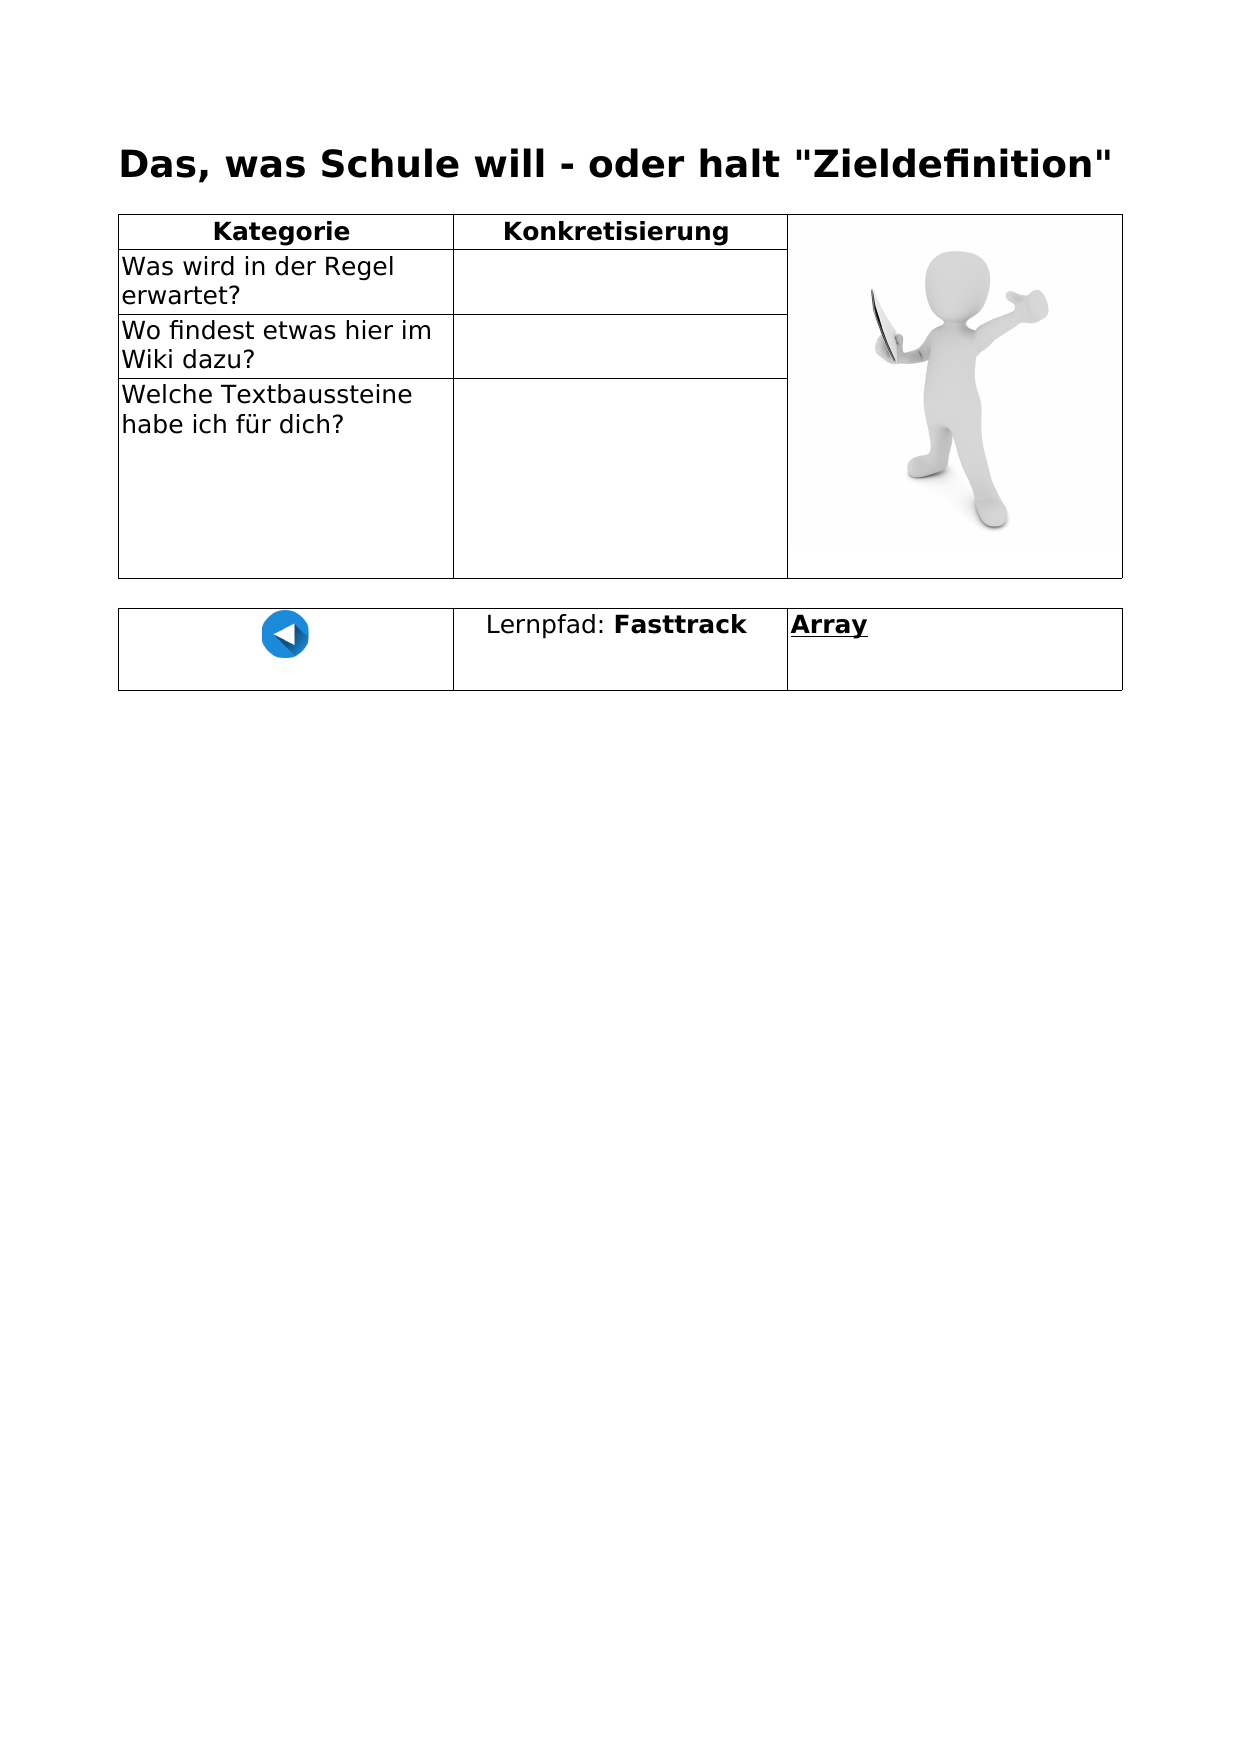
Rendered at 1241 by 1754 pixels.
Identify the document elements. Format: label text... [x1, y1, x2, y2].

table_header Array [788, 609, 1122, 690]
table_header Konkretisierung [454, 215, 787, 249]
table_header Lernpfad: Fasttrack [454, 609, 787, 690]
table_header [119, 609, 453, 690]
table_cell [454, 250, 787, 313]
table_cell [454, 315, 787, 378]
table_cell Wo findest etwas hier im Wiki dazu? [119, 315, 453, 378]
table_cell Welche Textbaussteine habe ich für dich? [119, 379, 453, 578]
subtitle Das, was Schule will - oder halt "Zieldefinition" [118, 143, 1122, 187]
picture [790, 217, 1120, 546]
table_header [788, 215, 1122, 578]
picture [262, 610, 309, 658]
table_header Kategorie [119, 215, 453, 249]
table_cell Was wird in der Regel erwartet? [119, 250, 453, 313]
table_cell [454, 379, 787, 578]
